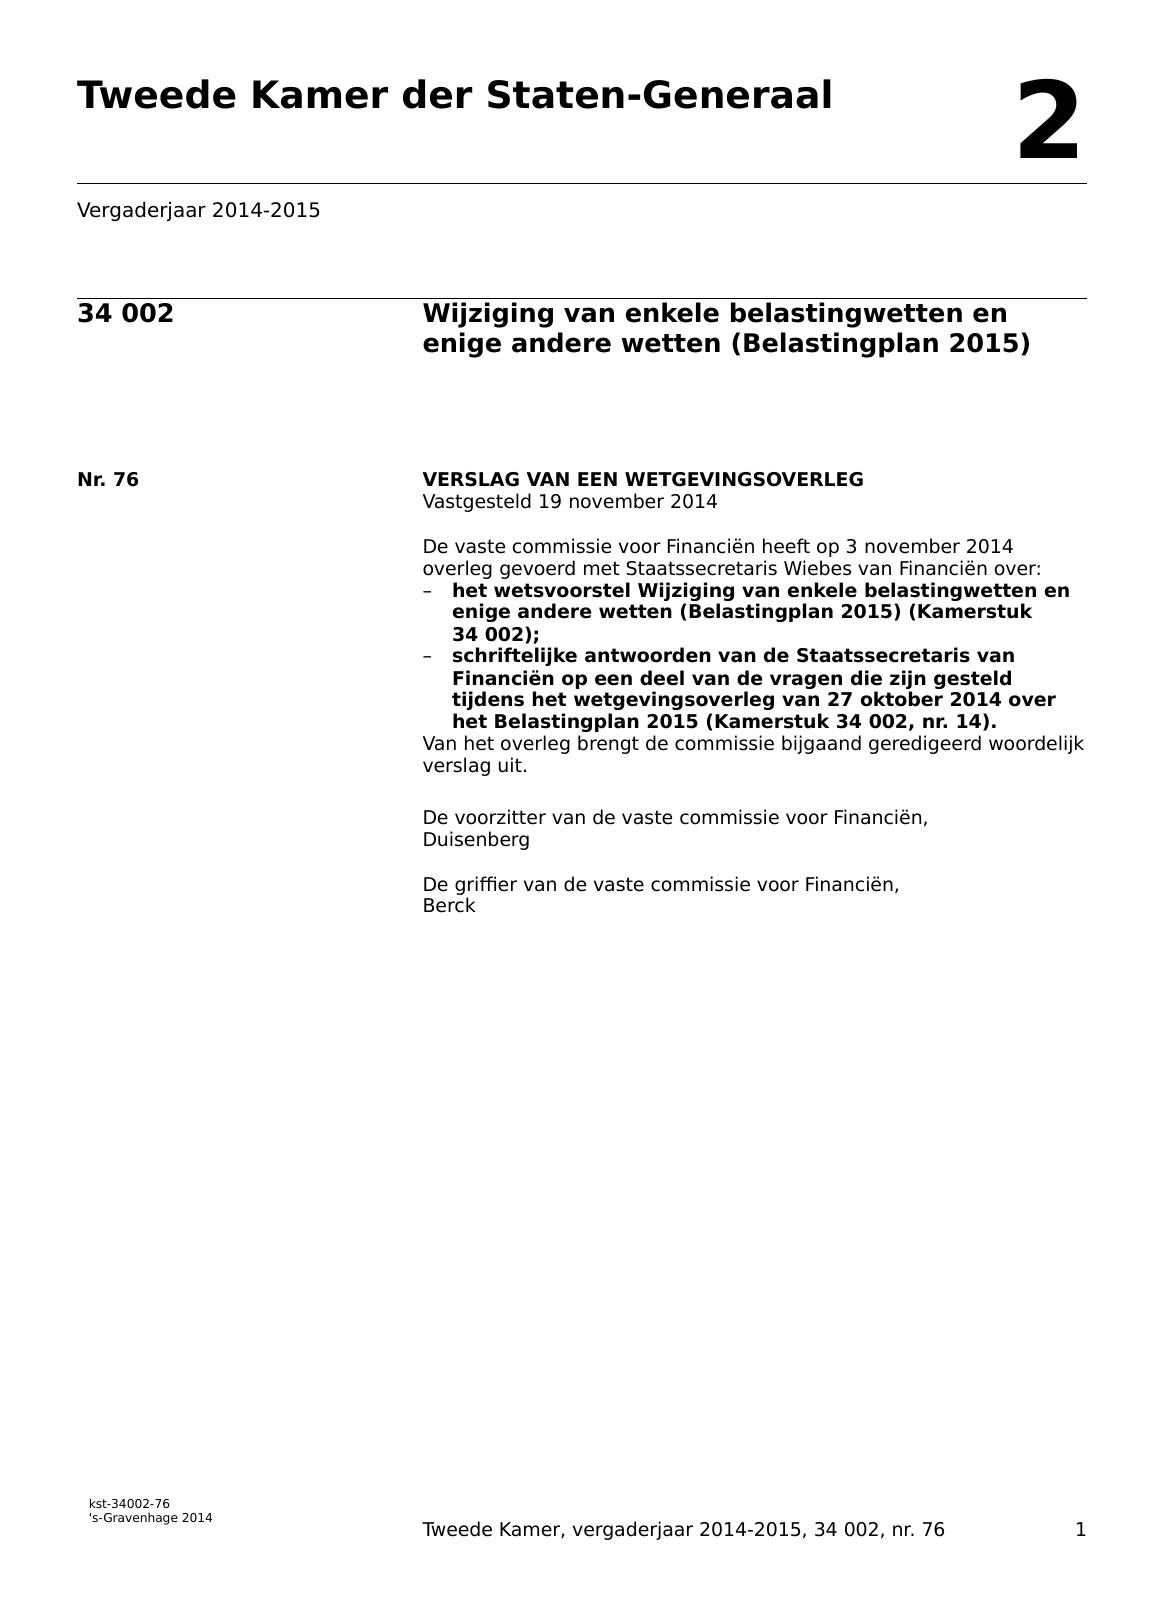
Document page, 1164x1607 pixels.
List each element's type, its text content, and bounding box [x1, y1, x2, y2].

text Vastgesteld 19 november 2014 [422, 491, 1087, 513]
text kst-34002-76 [88, 1497, 323, 1511]
text De griffier van de vaste commissie voor Financiën, Berck [422, 873, 1087, 917]
subtitle Nr. 76 VERSLAG VAN EEN WETGEVINGSOVERLEG [77, 469, 1087, 491]
text De vaste commissie voor Financiën heeft op 3 november 2014 overleg gevoerd met Staatssecretaris Wiebes van Financiën over: [422, 536, 1087, 579]
text 's-Gravenhage 2014 [88, 1511, 323, 1525]
text – het wetsvoorstel Wijziging van enkele belastingwetten en enige andere wetten (Belastingplan 2015) (Kamerstuk 34 002); [422, 579, 1087, 645]
subtitle 34 002 Wijziging van enkele belastingwetten en enige andere wetten (Belastingplan 2015) [77, 299, 1087, 358]
text Van het overleg brengt de commissie bijgaand geredigeerd woordelijk verslag uit. [422, 733, 1087, 777]
table_cell Vergaderjaar 2014-2015 [77, 184, 1087, 298]
text De voorzitter van de vaste commissie voor Financiën, Duisenberg [422, 807, 1087, 851]
text – schriftelijke antwoorden van de Staatssecretaris van Financiën op een deel van de vragen die zijn gesteld tijdens het wetgevingsoverleg van 27 oktober 2014 over het Belastingplan 2015 (Kamerstuk 34 002, nr. 14). [422, 645, 1087, 733]
table_header 2 [886, 59, 1087, 183]
table_header Tweede Kamer der Staten-Generaal [77, 59, 886, 183]
